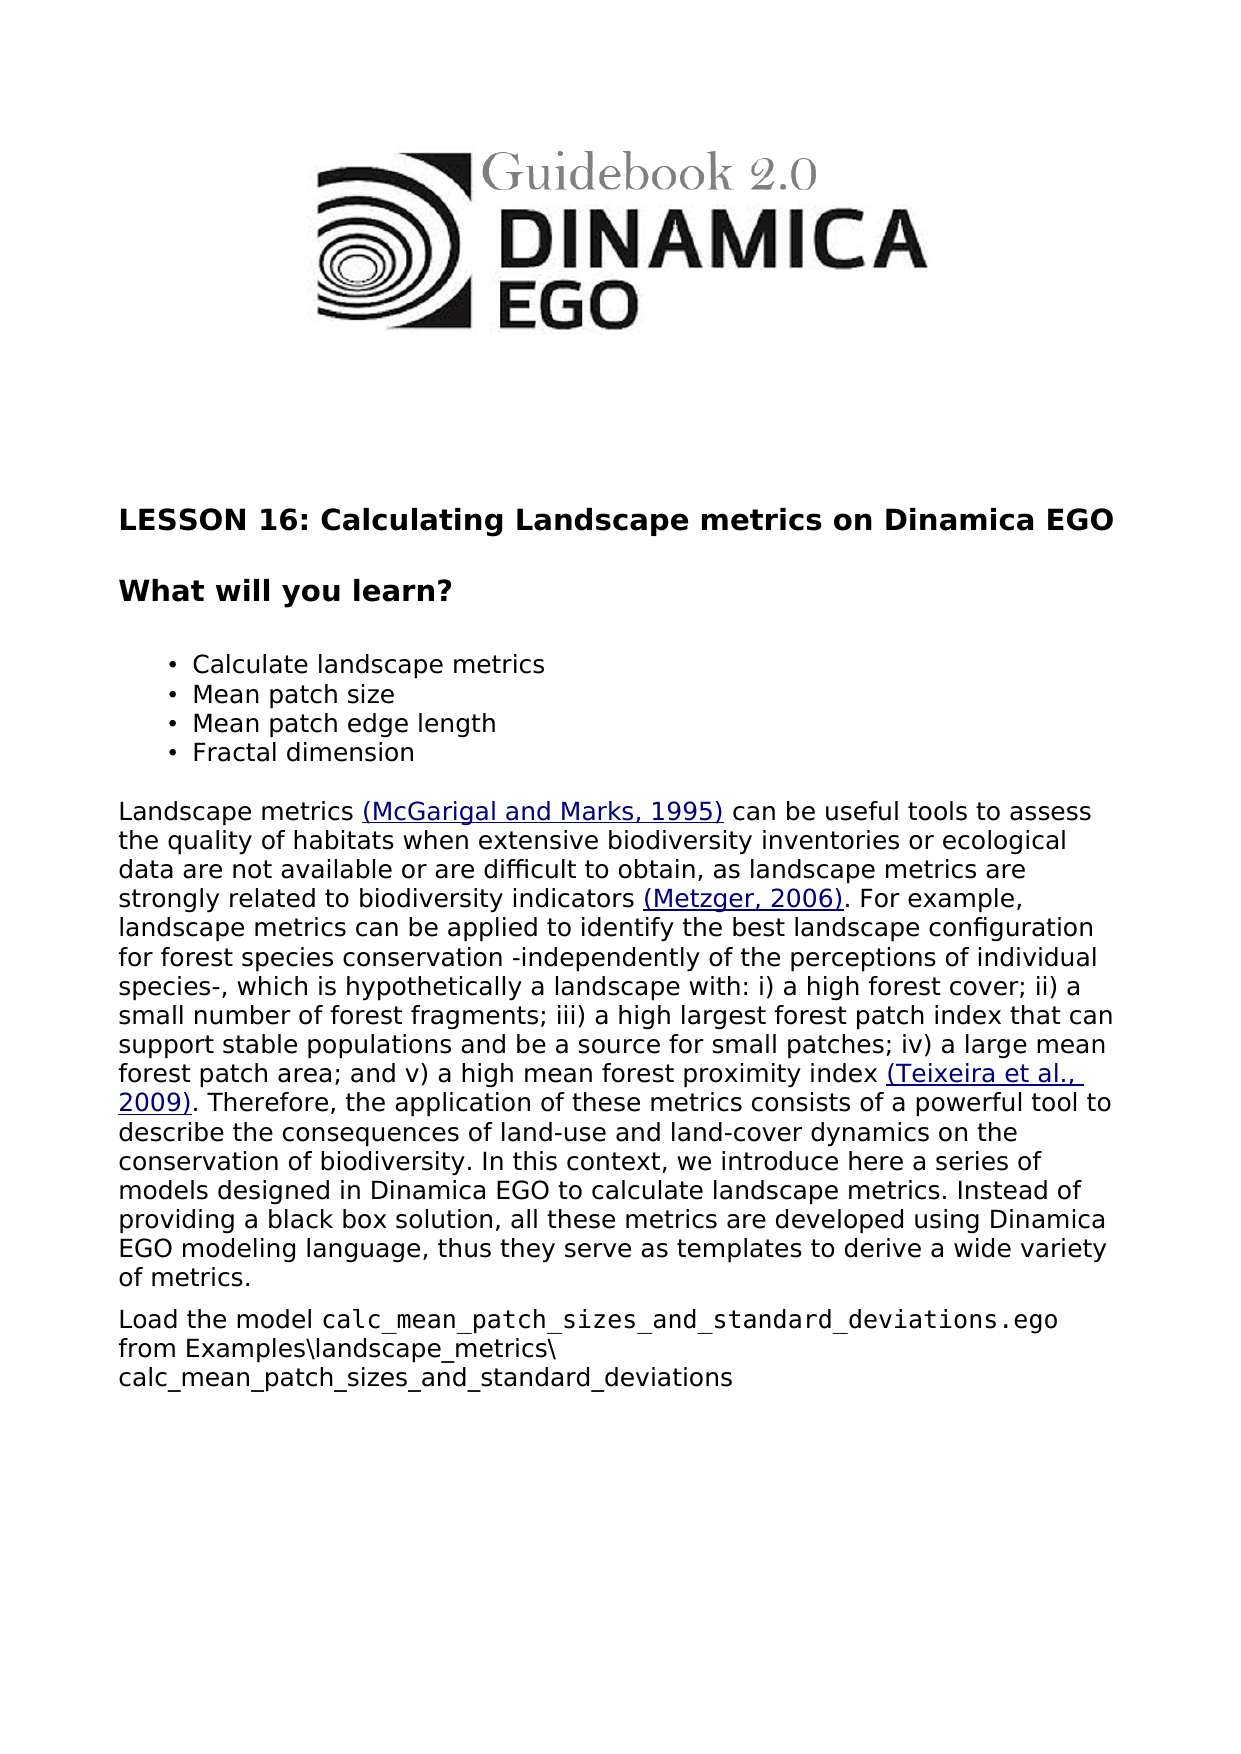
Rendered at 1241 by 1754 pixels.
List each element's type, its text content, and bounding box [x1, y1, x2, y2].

text Landscape metrics (McGarigal and Marks, 1995) can be useful tools to assess the quality of habitats when extensive biodiversity inventories or ecological data are not available or are difficult to obtain, as landscape metrics are strongly related to biodiversity indicators (Metzger, 2006). For example, landscape metrics can be applied to identify the best landscape configuration for forest species conservation -independently of the perceptions of individual species-, which is hypothetically a landscape with: i) a high forest cover; ii) a small number of forest fragments; iii) a high largest forest patch index that can support stable populations and be a source for small patches; iv) a large mean forest patch area; and v) a high mean forest proximity index (Teixeira et al., 2009). Therefore, the application of these metrics consists of a powerful tool to describe the consequences of land-use and land-cover dynamics on the conservation of biodiversity. In this context, we introduce here a series of models designed in Dinamica EGO to calculate landscape metrics. Instead of providing a black box solution, all these metrics are developed using Dinamica EGO modeling language, thus they serve as templates to derive a wide variety of metrics. [118, 797, 1122, 1293]
picture [307, 118, 933, 350]
list Mean patch size [177, 680, 1122, 709]
subtitle What will you learn? [118, 575, 1122, 609]
subtitle LESSON 16: Calculating Landscape metrics on Dinamica EGO [118, 503, 1122, 537]
text Load the model calc_mean_patch_sizes_and_standard_deviations.ego from Examples\landscape_metrics\calc_mean_patch_sizes_and_standard_deviations [118, 1305, 1122, 1393]
list Mean patch edge length [177, 709, 1122, 738]
list Fractal dimension [177, 738, 1122, 767]
list Calculate landscape metrics [177, 651, 1122, 680]
